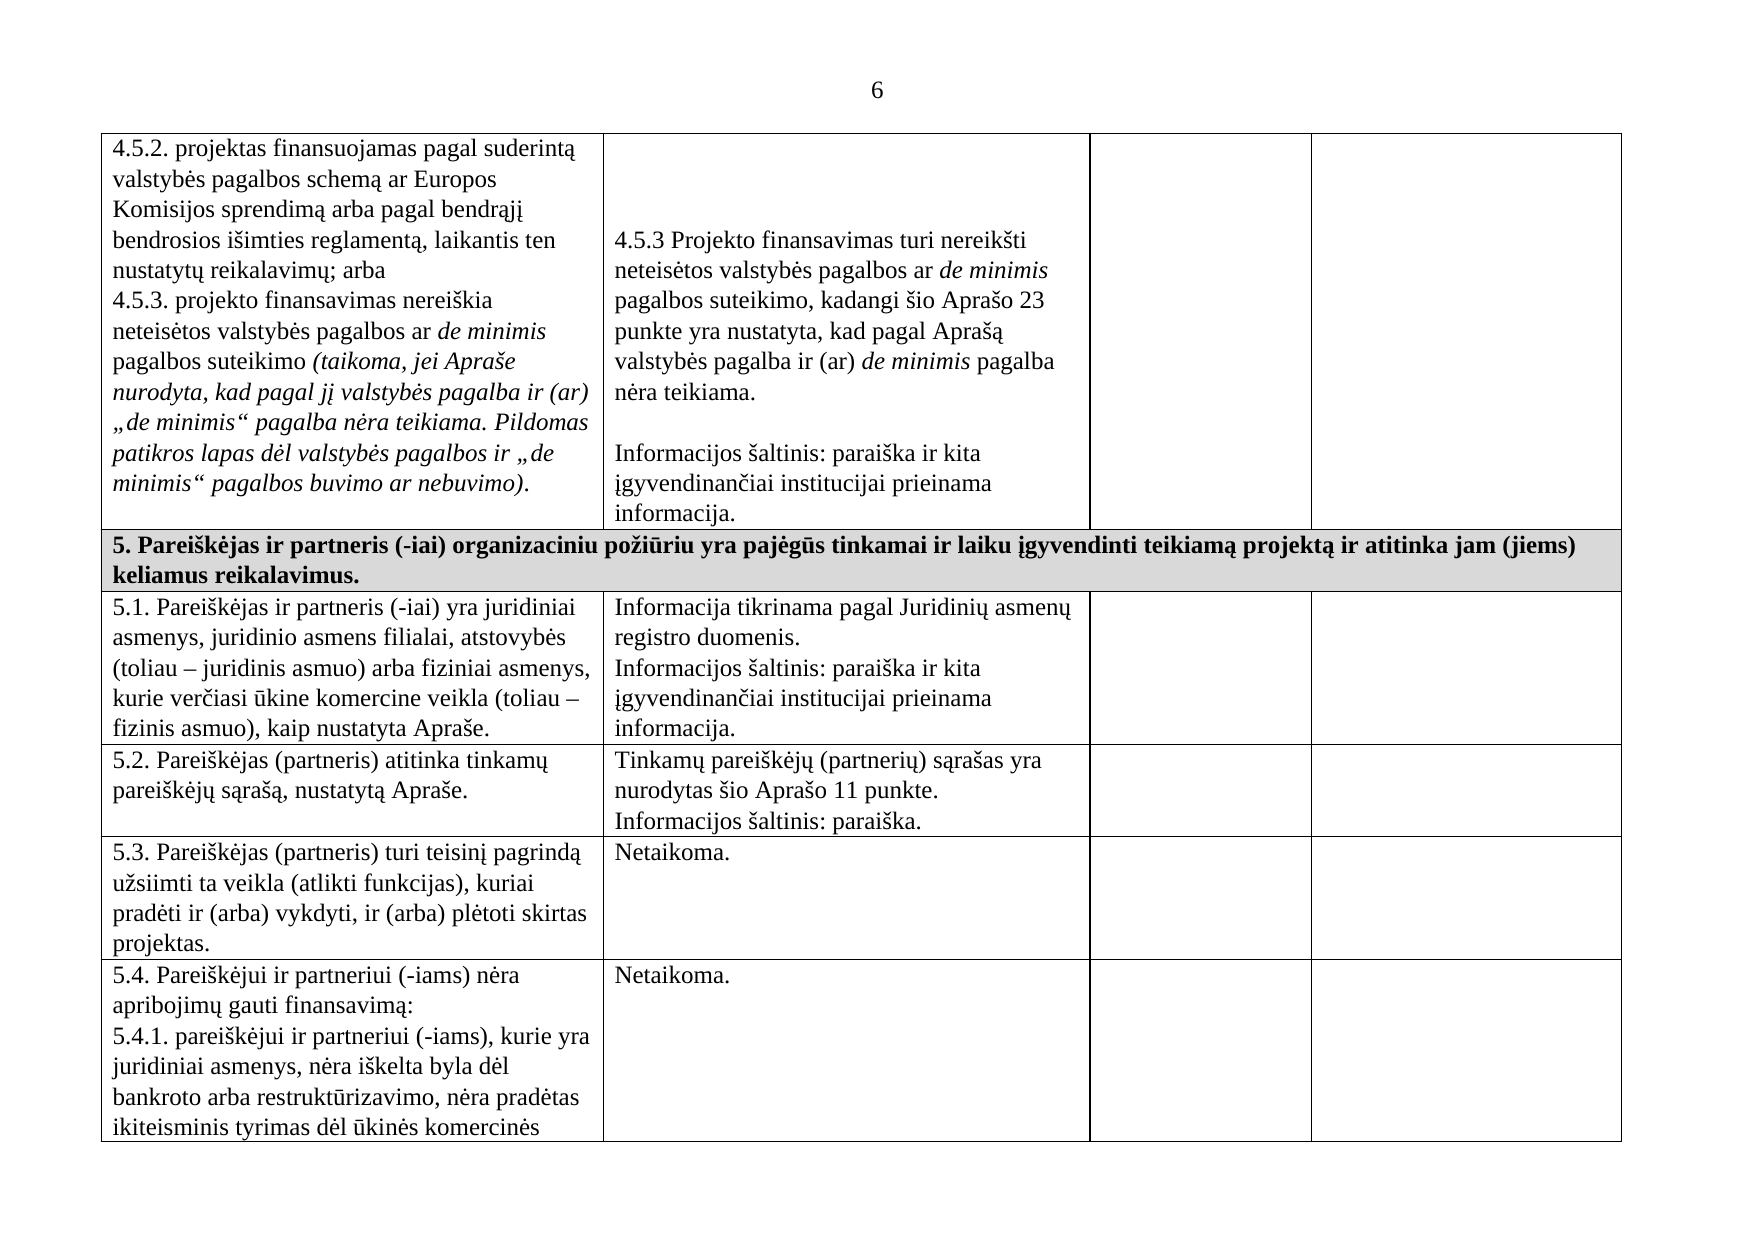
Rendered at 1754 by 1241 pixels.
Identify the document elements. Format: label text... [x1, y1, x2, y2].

table_cell Netaikoma. [604, 960, 1089, 1141]
table_cell [1091, 837, 1311, 959]
table_cell [1091, 592, 1311, 744]
table_cell Informacija tikrinama pagal Juridinių asmenų registro duomenis. Informacijos šaltinis: paraiška ir kita įgyvendinančiai institucijai prieinama informacija. [604, 592, 1089, 744]
table_cell 5.4. Pareiškėjui ir partneriui (-iams) nėra apribojimų gauti finansavimą: 5.4.1. pareiškėjui ir partneriui (-iams), kurie yra juridiniai asmenys, nėra iškelta byla dėl bankroto arba restruktūrizavimo, nėra pradėtas ikiteisminis tyrimas dėl ūkinės komercinės [102, 960, 603, 1141]
table_cell 5.2. Pareiškėjas (partneris) atitinka tinkamų pareiškėjų sąrašą, nustatytą Apraše. [102, 745, 603, 836]
table_cell [1312, 745, 1621, 836]
table_cell 5.3. Pareiškėjas (partneris) turi teisinį pagrindą užsiimti ta veikla (atlikti funkcijas), kuriai pradėti ir (arba) vykdyti, ir (arba) plėtoti skirtas projektas. [102, 837, 603, 959]
table_cell Tinkamų pareiškėjų (partnerių) sąrašas yra nurodytas šio Aprašo 11 punkte. Informacijos šaltinis: paraiška. [604, 745, 1089, 836]
table_cell 5. Pareiškėjas ir partneris (-iai) organizaciniu požiūriu yra pajėgūs tinkamai ir laiku įgyvendinti teikiamą projektą ir atitinka jam (jiems) keliamus reikalavimus. [102, 530, 1621, 591]
table_cell [1312, 960, 1621, 1141]
table_cell [1312, 592, 1621, 744]
table_cell 4.5.3 Projekto finansavimas turi nereikšti neteisėtos valstybės pagalbos ar de minimis pagalbos suteikimo, kadangi šio Aprašo 23 punkte yra nustatyta, kad pagal Aprašą valstybės pagalba ir (ar) de minimis pagalba nėra teikiama. Informacijos šaltinis: paraiška ir kita įgyvendinančiai institucijai prieinama informacija. [604, 134, 1089, 529]
table_cell [1312, 837, 1621, 959]
table_cell [1091, 745, 1311, 836]
table_cell [1091, 134, 1311, 529]
table_cell [1312, 134, 1621, 529]
table_cell 4.5.2. projektas finansuojamas pagal suderintą valstybės pagalbos schemą ar Europos Komisijos sprendimą arba pagal bendrąjį bendrosios išimties reglamentą, laikantis ten nustatytų reikalavimų; arba 4.5.3. projekto finansavimas nereiškia neteisėtos valstybės pagalbos ar de minimis pagalbos suteikimo (taikoma, jei Apraše nurodyta, kad pagal jį valstybės pagalba ir (ar) „de minimis“ pagalba nėra teikiama. Pildomas patikros lapas dėl valstybės pagalbos ir „de minimis“ pagalbos buvimo ar nebuvimo). [102, 134, 603, 529]
table_cell 5.1. Pareiškėjas ir partneris (-iai) yra juridiniai asmenys, juridinio asmens filialai, atstovybės (toliau – juridinis asmuo) arba fiziniai asmenys, kurie verčiasi ūkine komercine veikla (toliau – fizinis asmuo), kaip nustatyta Apraše. [102, 592, 603, 744]
table_cell Netaikoma. [604, 837, 1089, 959]
table_cell [1091, 960, 1311, 1141]
